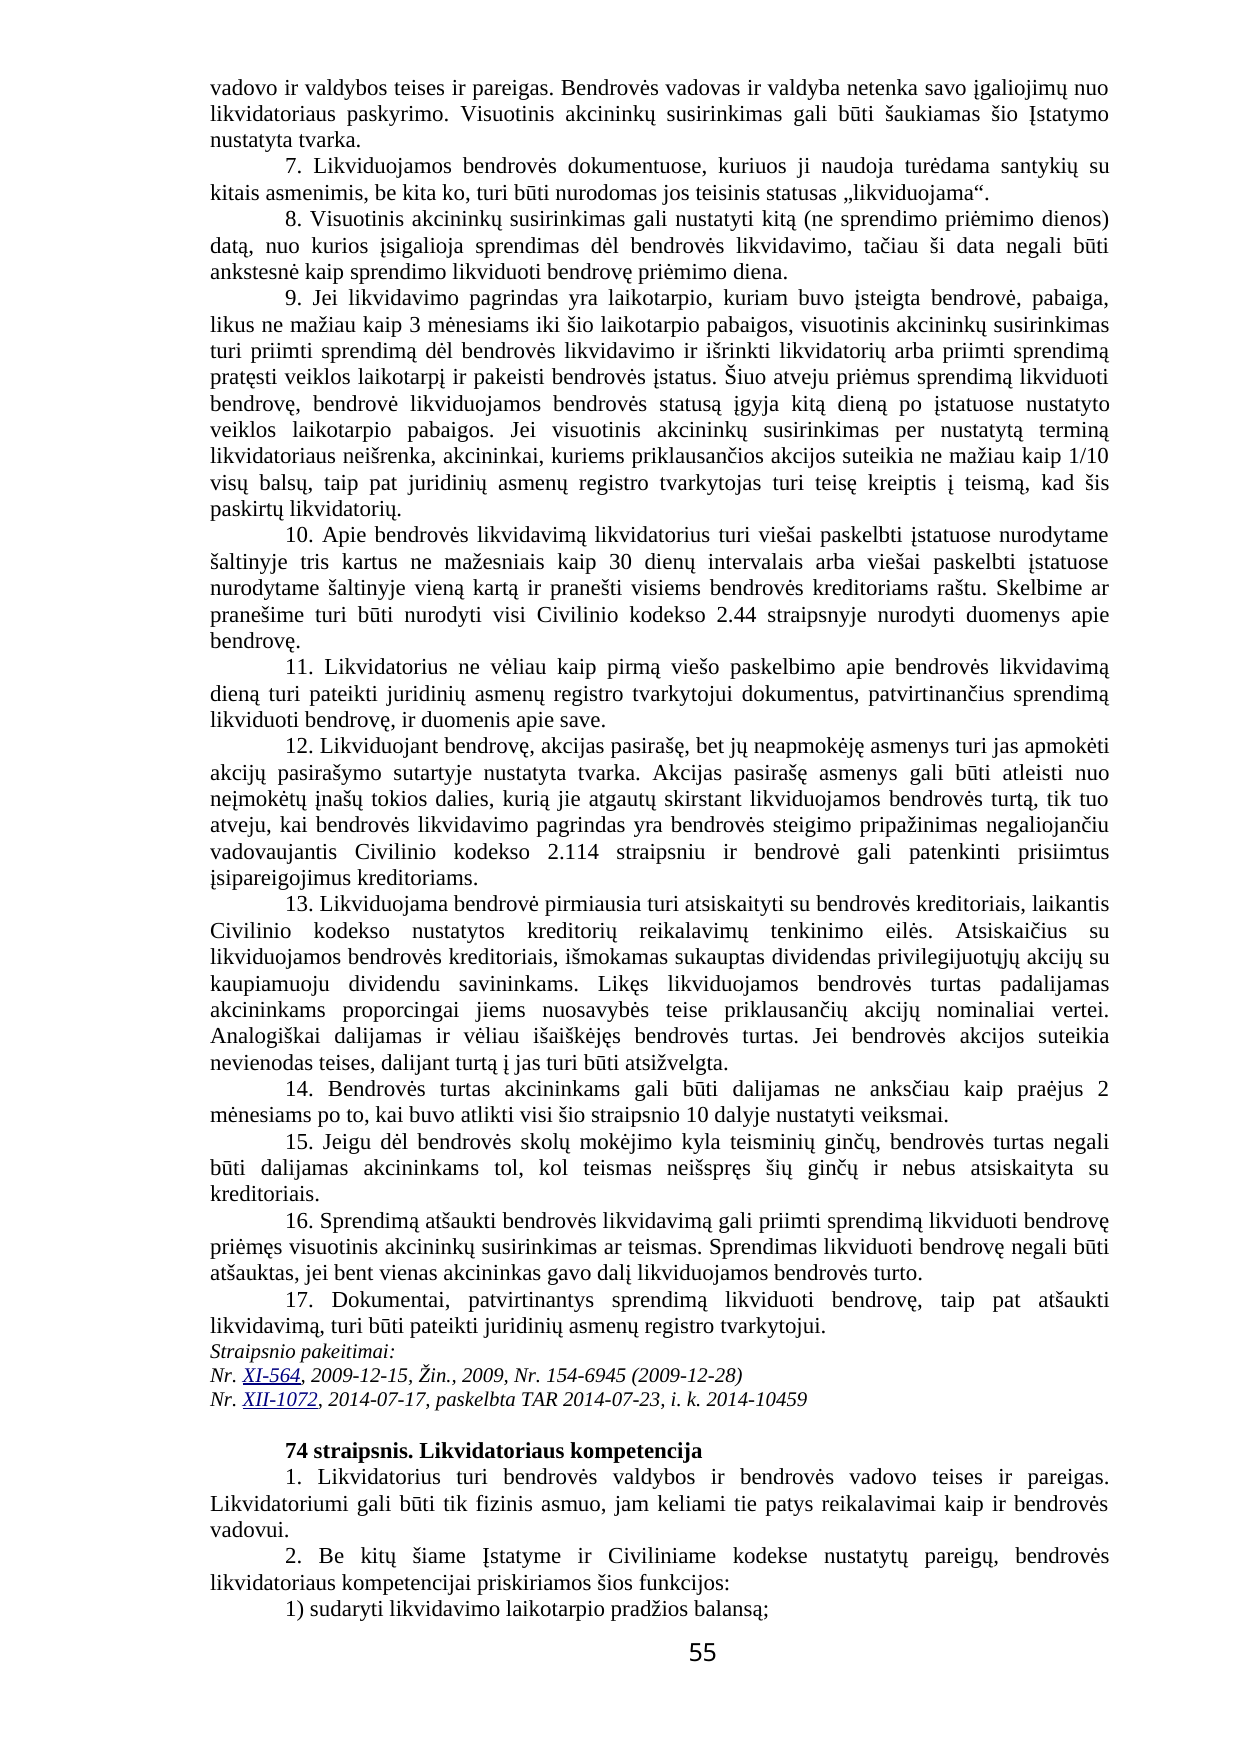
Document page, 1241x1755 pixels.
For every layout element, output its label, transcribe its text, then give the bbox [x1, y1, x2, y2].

text 14. Bendrovės turtas akcininkams gali būti dalijamas ne anksčiau kaip praėjus 2 mėnesiams po to, kai buvo atlikti visi šio straipsnio 10 dalyje nustatyti veiksmai. [210, 1075, 1111, 1128]
text 1. Likvidatorius turi bendrovės valdybos ir bendrovės vadovo teises ir pareigas. Likvidatoriumi gali būti tik fizinis asmuo, jam keliami tie patys reikalavimai kaip ir bendrovės vadovui. [210, 1463, 1111, 1542]
text Straipsnio pakeitimai: [210, 1338, 1111, 1363]
text 2. Be kitų šiame Įstatyme ir Civiliniame kodekse nustatytų pareigų, bendrovės likvidatoriaus kompetencijai priskiriamos šios funkcijos: [210, 1542, 1111, 1595]
text 7. Likviduojamos bendrovės dokumentuose, kuriuos ji naudoja turėdama santykių su kitais asmenimis, be kita ko, turi būti nurodomas jos teisinis statusas „likviduojama“. [210, 153, 1111, 205]
text 11. Likvidatorius ne vėliau kaip pirmą viešo paskelbimo apie bendrovės likvidavimą dieną turi pateikti juridinių asmenų registro tvarkytojui dokumentus, patvirtinančius sprendimą likviduoti bendrovę, ir duomenis apie save. [210, 653, 1111, 732]
text Nr. XI-564, 2009-12-15, Žin., 2009, Nr. 154-6945 (2009-12-28) [210, 1363, 1120, 1387]
text 13. Likviduojama bendrovė pirmiausia turi atsiskaityti su bendrovės kreditoriais, laikantis Civilinio kodekso nustatytos kreditorių reikalavimų tenkinimo eilės. Atsiskaičius su likviduojamos bendrovės kreditoriais, išmokamas sukauptas dividendas privilegijuotųjų akcijų su kaupiamuoju dividendu savininkams. Likęs likviduojamos bendrovės turtas padalijamas akcininkams proporcingai jiems nuosavybės teise priklausančių akcijų nominaliai vertei. Analogiškai dalijamas ir vėliau išaiškėjęs bendrovės turtas. Jei bendrovės akcijos suteikia nevienodas teises, dalijant turtą į jas turi būti atsižvelgta. [210, 891, 1111, 1075]
text 16. Sprendimą atšaukti bendrovės likvidavimą gali priimti sprendimą likviduoti bendrovę priėmęs visuotinis akcininkų susirinkimas ar teismas. Sprendimas likviduoti bendrovę negali būti atšauktas, jei bent vienas akcininkas gavo dalį likviduojamos bendrovės turto. [210, 1207, 1111, 1286]
text 1) sudaryti likvidavimo laikotarpio pradžios balansą; [210, 1595, 1111, 1622]
text 17. Dokumentai, patvirtinantys sprendimą likviduoti bendrovę, taip pat atšaukti likvidavimą, turi būti pateikti juridinių asmenų registro tvarkytojui. [210, 1286, 1111, 1338]
text 9. Jei likvidavimo pagrindas yra laikotarpio, kuriam buvo įsteigta bendrovė, pabaiga, likus ne mažiau kaip 3 mėnesiams iki šio laikotarpio pabaigos, visuotinis akcininkų susirinkimas turi priimti sprendimą dėl bendrovės likvidavimo ir išrinkti likvidatorių arba priimti sprendimą pratęsti veiklos laikotarpį ir pakeisti bendrovės įstatus. Šiuo atveju priėmus sprendimą likviduoti bendrovę, bendrovė likviduojamos bendrovės statusą įgyja kitą dieną po įstatuose nustatyto veiklos laikotarpio pabaigos. Jei visuotinis akcininkų susirinkimas per nustatytą terminą likvidatoriaus neišrenka, akcininkai, kuriems priklausančios akcijos suteikia ne mažiau kaip 1/10 visų balsų, taip pat juridinių asmenų registro tvarkytojas turi teisę kreiptis į teismą, kad šis paskirtų likvidatorių. [210, 284, 1111, 522]
text 12. Likviduojant bendrovę, akcijas pasirašę, bet jų neapmokėję asmenys turi jas apmokėti akcijų pasirašymo sutartyje nustatyta tvarka. Akcijas pasirašę asmenys gali būti atleisti nuo neįmokėtų įnašų tokios dalies, kurią jie atgautų skirstant likviduojamos bendrovės turtą, tik tuo atveju, kai bendrovės likvidavimo pagrindas yra bendrovės steigimo pripažinimas negaliojančiu vadovaujantis Civilinio kodekso 2.114 straipsniu ir bendrovė gali patenkinti prisiimtus įsipareigojimus kreditoriams. [210, 732, 1111, 891]
text Nr. XII-1072, 2014-07-17, paskelbta TAR 2014-07-23, i. k. 2014-10459 [210, 1387, 1120, 1411]
text 15. Jeigu dėl bendrovės skolų mokėjimo kyla teisminių ginčų, bendrovės turtas negali būti dalijamas akcininkams tol, kol teismas neišspręs šių ginčų ir nebus atsiskaityta su kreditoriais. [210, 1128, 1111, 1207]
text 74 straipsnis. Likvidatoriaus kompetencija [210, 1437, 1111, 1463]
text 10. Apie bendrovės likvidavimą likvidatorius turi viešai paskelbti įstatuose nurodytame šaltinyje tris kartus ne mažesniais kaip 30 dienų intervalais arba viešai paskelbti įstatuose nurodytame šaltinyje vieną kartą ir pranešti visiems bendrovės kreditoriams raštu. Skelbime ar pranešime turi būti nurodyti visi Civilinio kodekso 2.44 straipsnyje nurodyti duomenys apie bendrovę. [210, 522, 1110, 653]
text vadovo ir valdybos teises ir pareigas. Bendrovės vadovas ir valdyba netenka savo įgaliojimų nuo likvidatoriaus paskyrimo. Visuotinis akcininkų susirinkimas gali būti šaukiamas šio Įstatymo nustatyta tvarka. [210, 73, 1111, 153]
text 8. Visuotinis akcininkų susirinkimas gali nustatyti kitą (ne sprendimo priėmimo dienos) datą, nuo kurios įsigalioja sprendimas dėl bendrovės likvidavimo, tačiau ši data negali būti ankstesnė kaip sprendimo likviduoti bendrovę priėmimo diena. [210, 205, 1111, 284]
